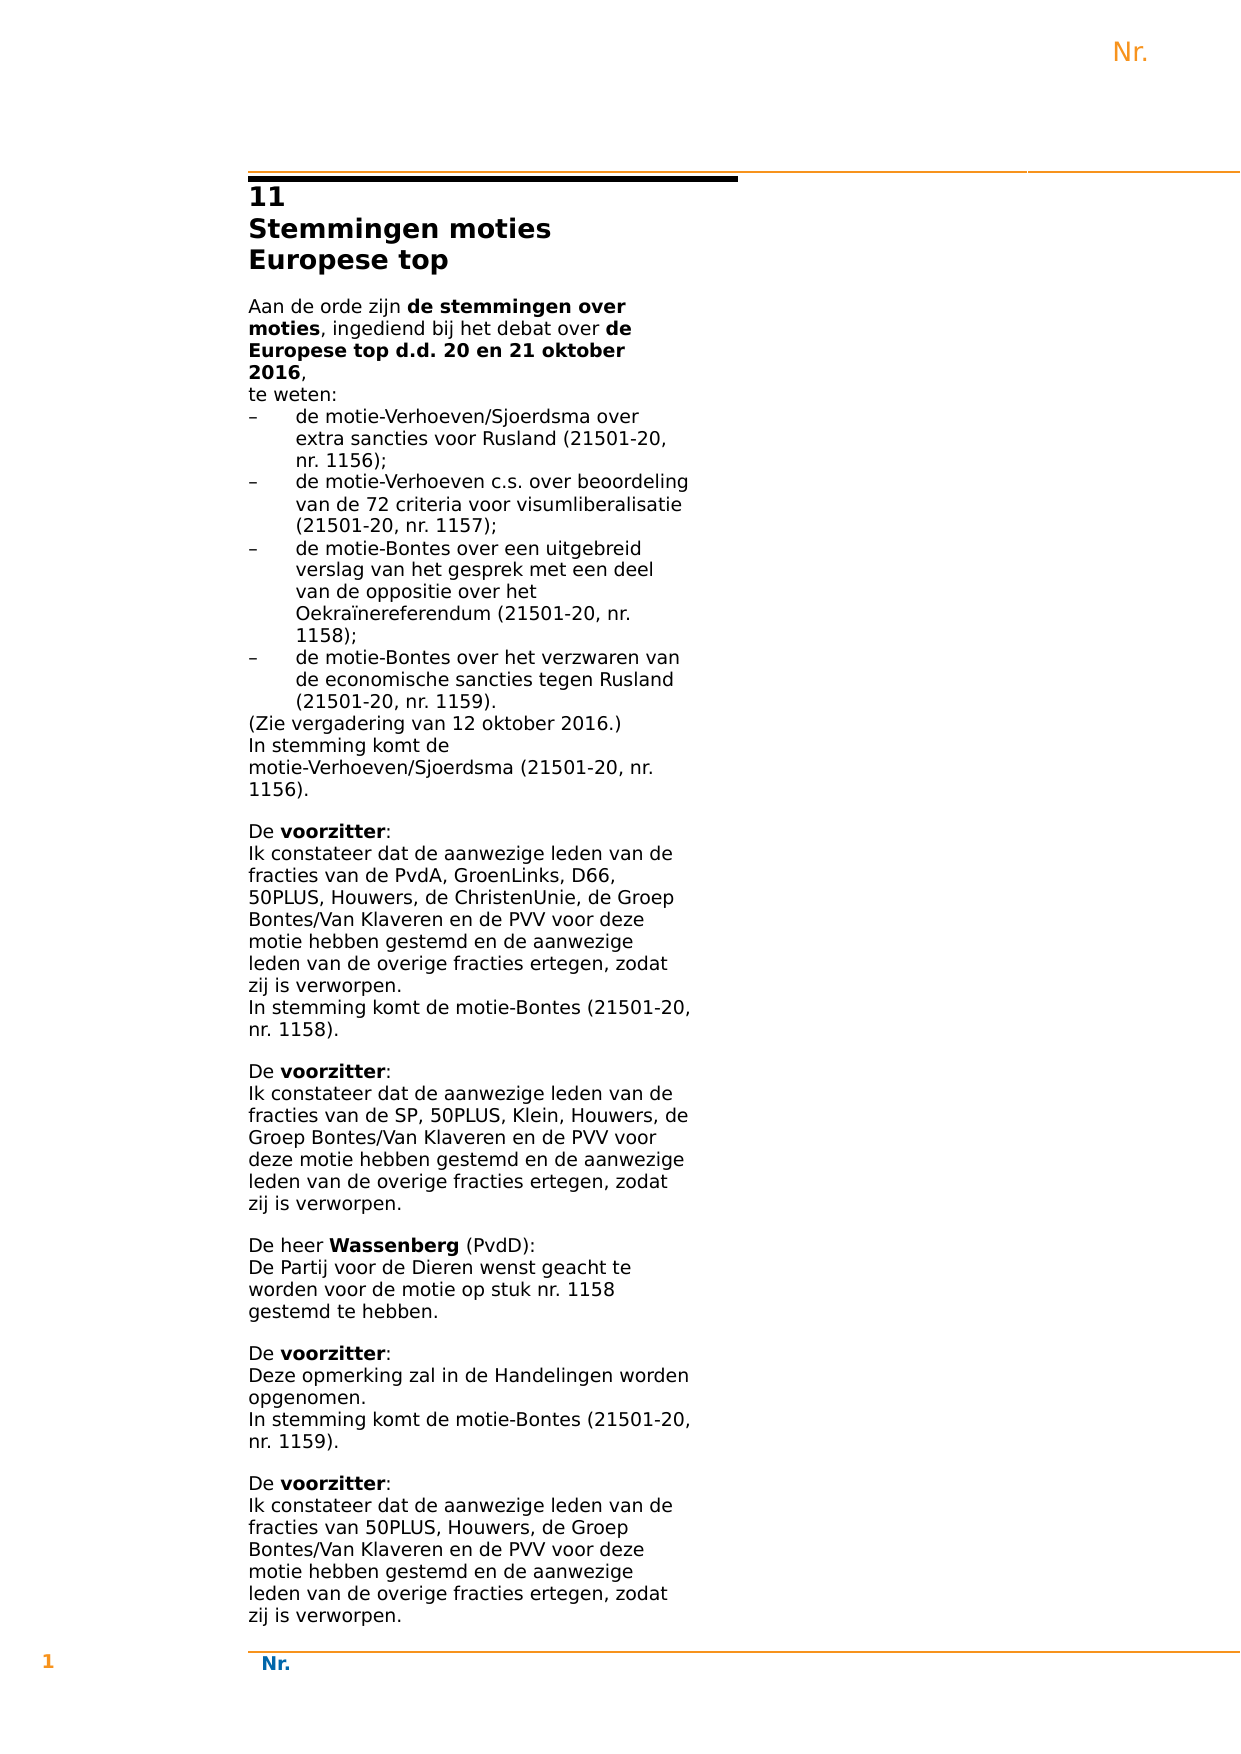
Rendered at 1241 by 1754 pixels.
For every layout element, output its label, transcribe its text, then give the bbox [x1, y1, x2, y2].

title 11 Stemmingen moties Europese top [248, 182, 691, 276]
text te weten: [248, 383, 691, 406]
text In stemming komt de motie-Bontes (21501-20, nr. 1158). [248, 997, 691, 1041]
text De voorzitter: [248, 1343, 691, 1365]
list de motie-Verhoeven/Sjoerdsma over extra sancties voor Rusland (21501-20, nr. 1156); [248, 406, 691, 471]
text De Partij voor de Dieren wenst geacht te worden voor de motie op stuk nr. 1158 gestemd te hebben. [248, 1257, 691, 1323]
text (Zie vergadering van 12 oktober 2016.) [248, 713, 691, 735]
text De voorzitter: [248, 1061, 691, 1083]
text Ik constateer dat de aanwezige leden van de fracties van de SP, 50PLUS, Klein, Houwers, de Groep Bontes/Van Klaveren en de PVV voor deze motie hebben gestemd en de aanwezige leden van de overige fracties ertegen, zodat zij is verworpen. [248, 1083, 691, 1215]
text De voorzitter: [248, 1473, 691, 1494]
text In stemming komt de motie-Bontes (21501-20, nr. 1159). [248, 1409, 691, 1453]
text Deze opmerking zal in de Handelingen worden opgenomen. [248, 1365, 691, 1409]
list de motie-Bontes over een uitgebreid verslag van het gesprek met een deel van de oppositie over het Oekraïnereferendum (21501-20, nr. 1158); [248, 537, 691, 647]
list de motie-Verhoeven c.s. over beoordeling van de 72 criteria voor visumliberalisatie (21501-20, nr. 1157); [248, 471, 691, 537]
text Ik constateer dat de aanwezige leden van de fracties van 50PLUS, Houwers, de Groep Bontes/Van Klaveren en de PVV voor deze motie hebben gestemd en de aanwezige leden van de overige fracties ertegen, zodat zij is verworpen. [248, 1494, 691, 1626]
list de motie-Bontes over het verzwaren van de economische sancties tegen Rusland (21501-20, nr. 1159). [248, 647, 691, 713]
text Aan de orde zijn de stemmingen over moties, ingediend bij het debat over de Europese top d.d. 20 en 21 oktober 2016, [248, 296, 691, 383]
text In stemming komt de motie-Verhoeven/Sjoerdsma (21501-20, nr. 1156). [248, 735, 691, 801]
text De heer Wassenberg (PvdD): [248, 1235, 691, 1257]
text Ik constateer dat de aanwezige leden van de fracties van de PvdA, GroenLinks, D66, 50PLUS, Houwers, de ChristenUnie, de Groep Bontes/Van Klaveren en de PVV voor deze motie hebben gestemd en de aanwezige leden van de overige fracties ertegen, zodat zij is verworpen. [248, 843, 691, 997]
text De voorzitter: [248, 821, 691, 843]
